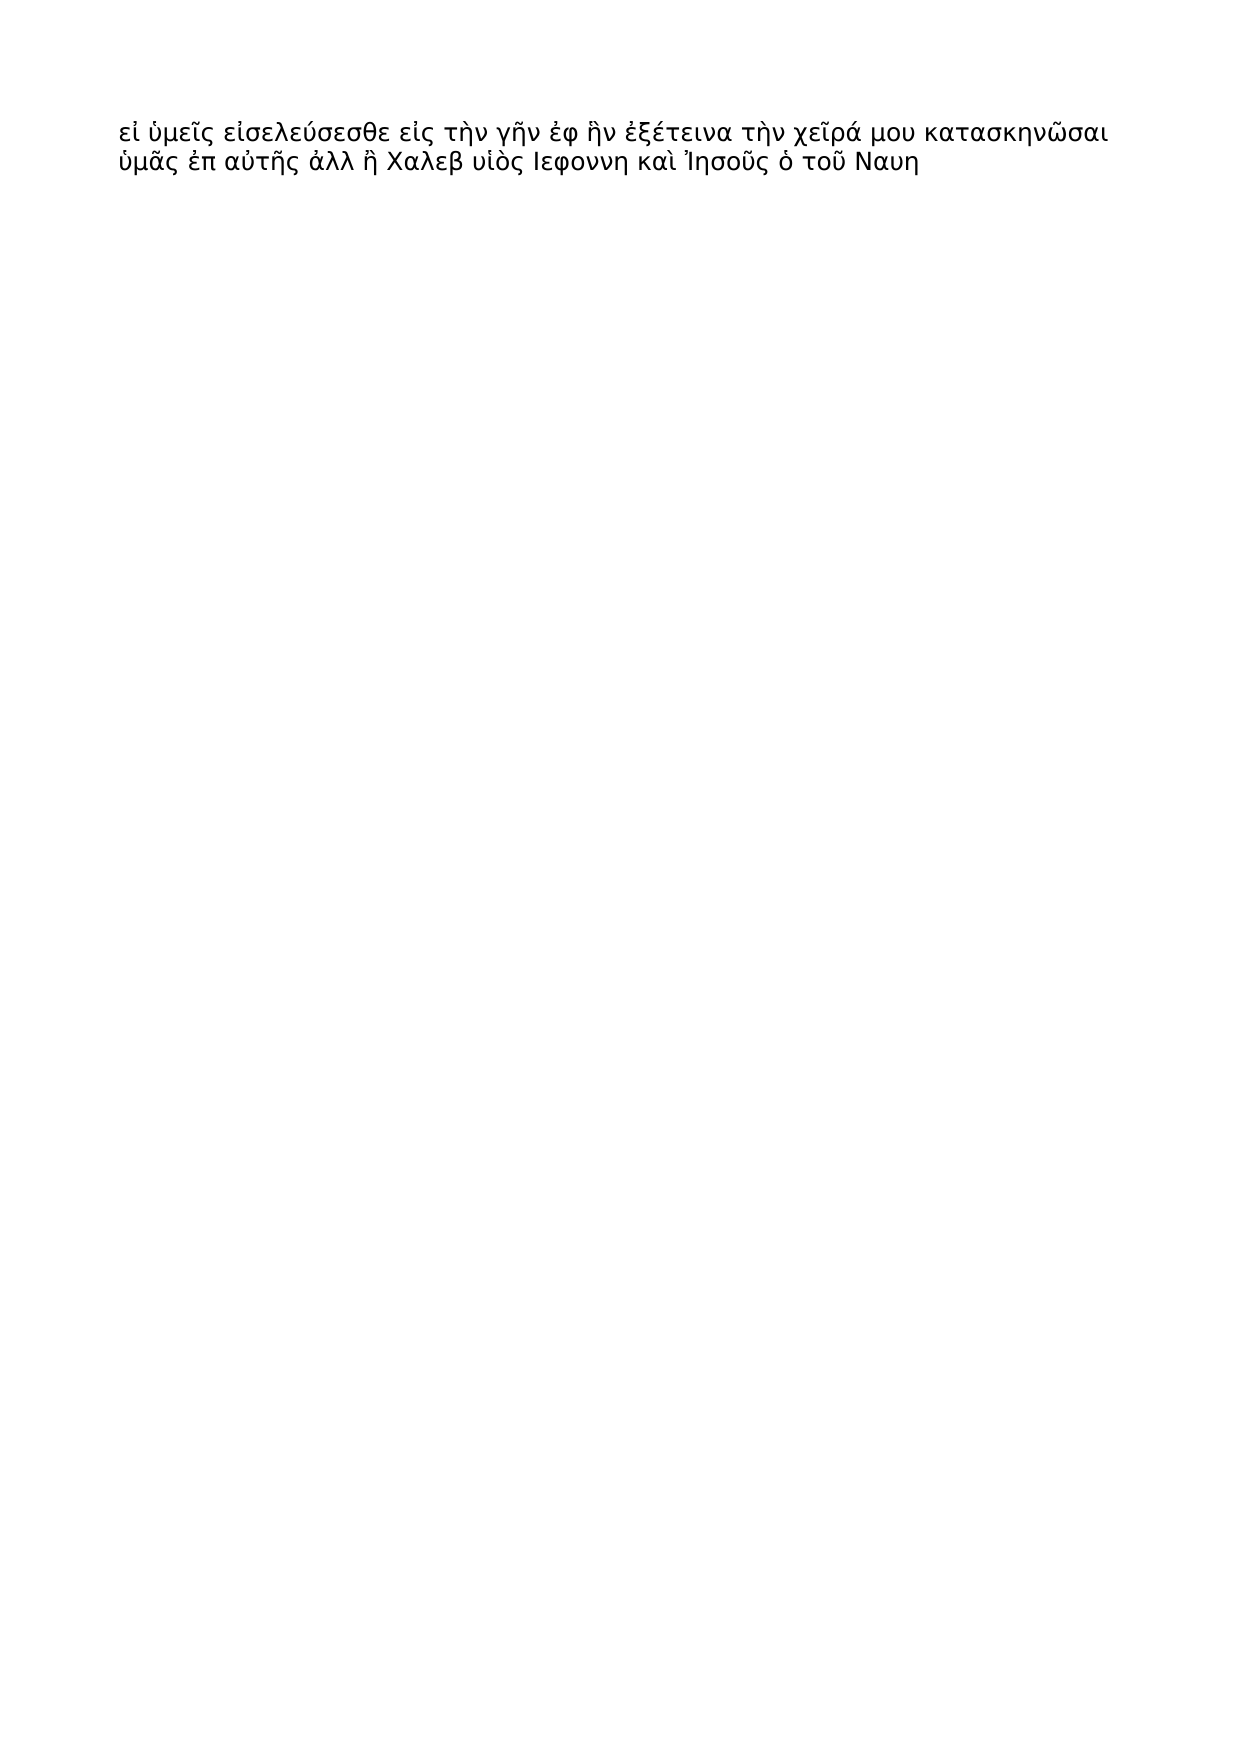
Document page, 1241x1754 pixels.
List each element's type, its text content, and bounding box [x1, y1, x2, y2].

text εἰ ὑμεῖς εἰσελεύσεσθε εἰς τὴν γῆν ἐφ ἣν ἐξέτεινα τὴν χεῖρά μου κατασκηνῶσαι ὑμᾶς ἐπ αὐτῆς ἀλλ ἢ Χαλεβ υἱὸς Ιεφοννη καὶ Ἰησοῦς ὁ τοῦ Ναυη [118, 118, 1122, 176]
